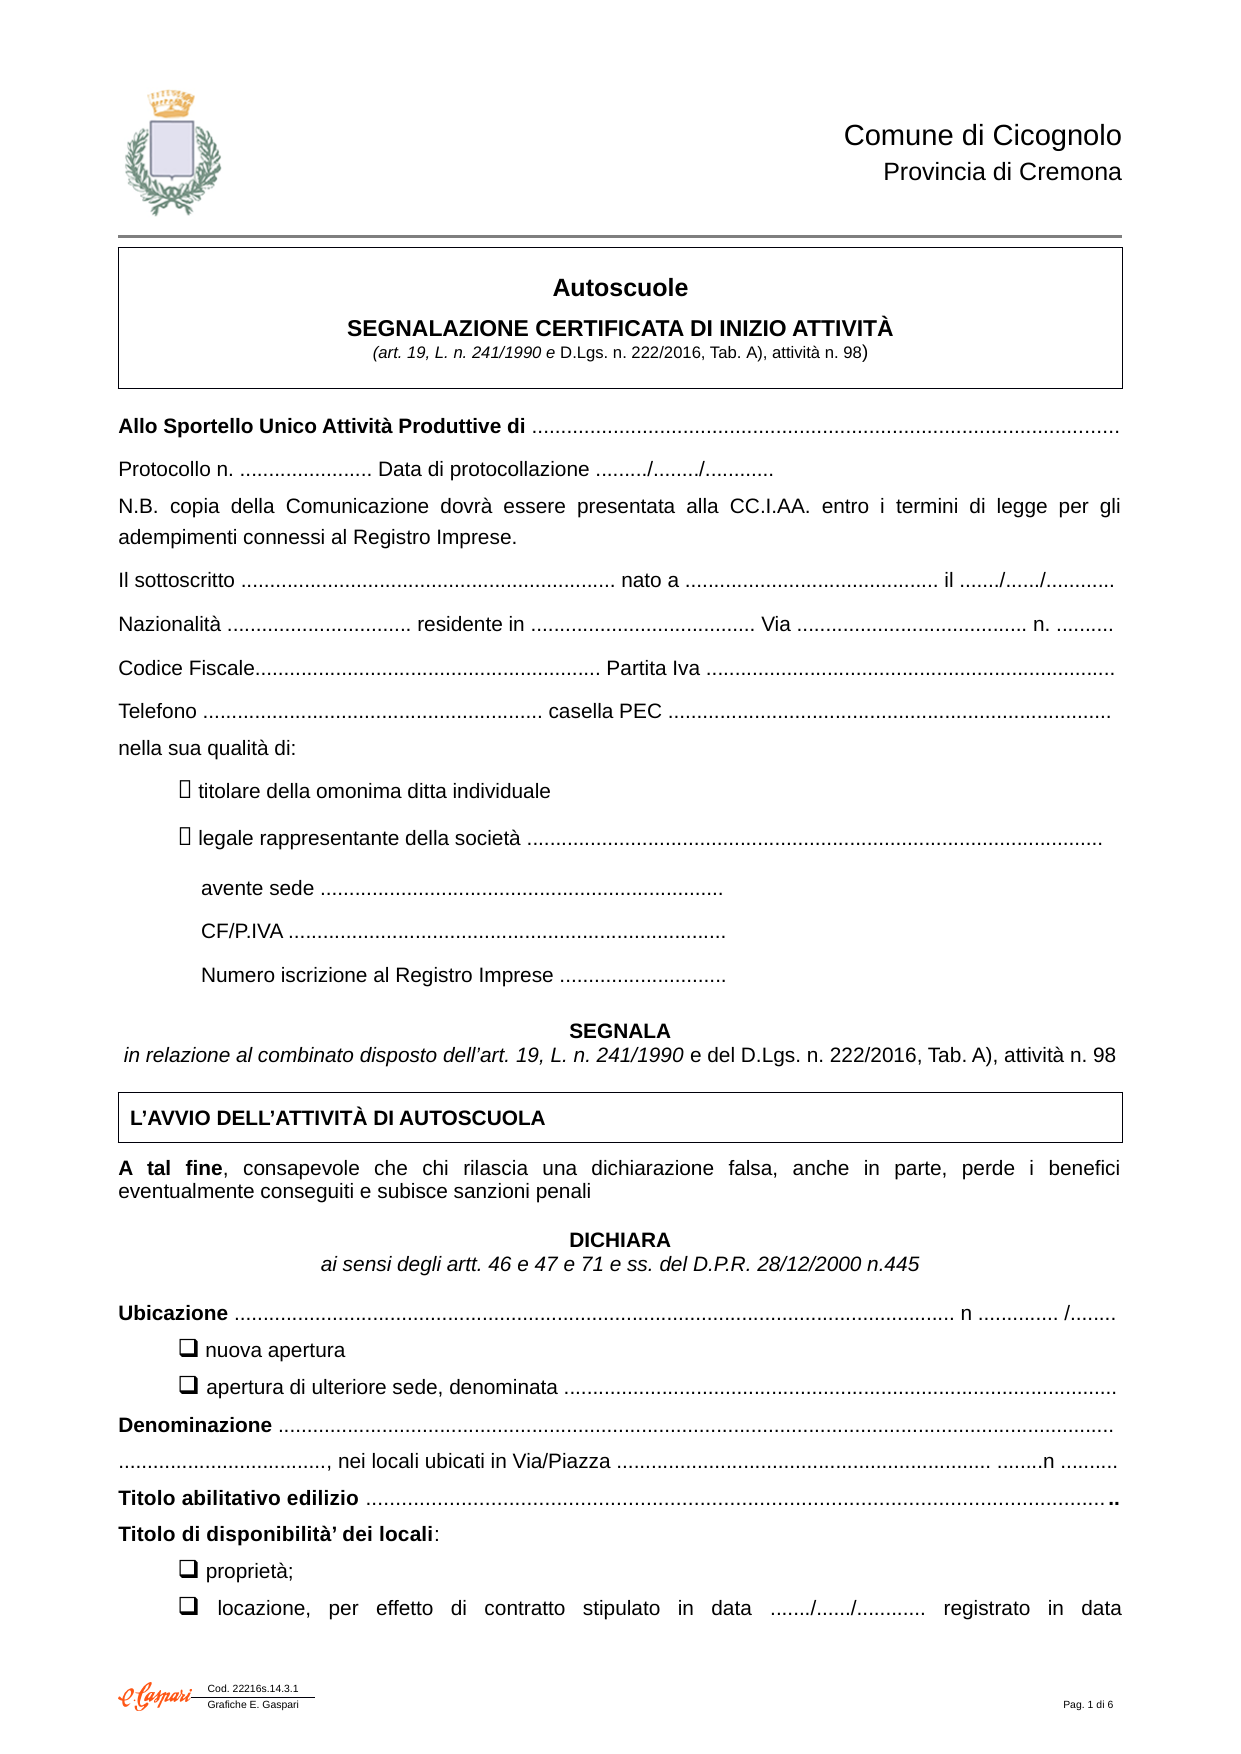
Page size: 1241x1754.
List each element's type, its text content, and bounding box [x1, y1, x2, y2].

text SEGNALA [118, 1019, 1122, 1043]
text ai sensi degli artt. 46 e 47 e 71 e ss. del D.P.R. 28/12/2000 n.445 [118, 1252, 1122, 1276]
text Comune di Cicognolo [118, 118, 1122, 152]
text Codice Fiscale............................................................ Partita Iva ....................................................................... [118, 656, 1122, 679]
text Provincia di Cremona [118, 157, 1122, 185]
text Telefono ........................................................... casella PEC ............................................................................. [118, 699, 1122, 723]
picture [122, 152, 224, 157]
text Il sottoscritto ................................................................. nato a ............................................ il ......./....../............ [118, 568, 1122, 592]
text Protocollo n. ....................... Data di protocollazione ........./......../............ [118, 457, 1122, 481]
text nella sua qualità di: [118, 736, 1122, 760]
picture [118, 1682, 192, 1711]
picture [122, 185, 224, 219]
text  legale rappresentante della società .................................................................................................... [177, 819, 1122, 853]
text Numero iscrizione al Registro Imprese ............................. [201, 963, 1122, 987]
text ...................................., nei locali ubicati in Via/Piazza ................................................................. ........n .......... [118, 1449, 1122, 1473]
text DICHIARA [118, 1228, 1122, 1252]
text  titolare della omonima ditta individuale [177, 772, 1122, 806]
text Denominazione ................................................................................................................................................. [118, 1413, 1122, 1437]
text  proprietà; [177, 1558, 1122, 1583]
text CF/P.IVA ............................................................................ [201, 919, 1122, 943]
text A tal fine, consapevole che chi rilascia una dichiarazione falsa, anche in parte, perde i benefici eventualmente conseguiti e subisce sanzioni penali [118, 1155, 1122, 1203]
text  nuova apertura [177, 1338, 1122, 1363]
text Ubicazione ............................................................................................................................. n .............. /........ [118, 1301, 1122, 1325]
text N.B. copia della Comunicazione dovrà essere presentata alla CC.I.AA. entro i termini di legge per gli adempimenti connessi al Registro Imprese. [118, 493, 1122, 549]
text Titolo abilitativo edilizio .............................................................................................................................. [118, 1486, 1122, 1509]
text  apertura di ulteriore sede, denominata ................................................................................................ [177, 1375, 1122, 1400]
text Allo Sportello Unico Attività Produttive di [118, 413, 1122, 437]
text  locazione, per effetto di contratto stipulato in data ......./....../............ registrato in data [177, 1596, 1122, 1621]
table_header Autoscuole SEGNALAZIONE CERTIFICATA DI INIZIO ATTIVITÀ (art. 19, L. n. 241/1990 e D.Lgs. n. 222/2016, Tab. A), attività n. 98) [119, 248, 1122, 387]
text in relazione al combinato disposto dell’art. 19, L. n. 241/1990 e del D.Lgs. n. 222/2016, Tab. A), attività n. 98 [118, 1043, 1122, 1067]
picture [122, 87, 224, 118]
text Nazionalità ................................ residente in ....................................... Via ........................................ n. .......... [118, 612, 1122, 636]
text avente sede ...................................................................... [201, 876, 1122, 899]
text Titolo di disponibilità’ dei locali: [118, 1522, 1122, 1546]
table_header L’AVVIO DELL’ATTIVITÀ DI AUTOSCUOLA [119, 1093, 1122, 1142]
